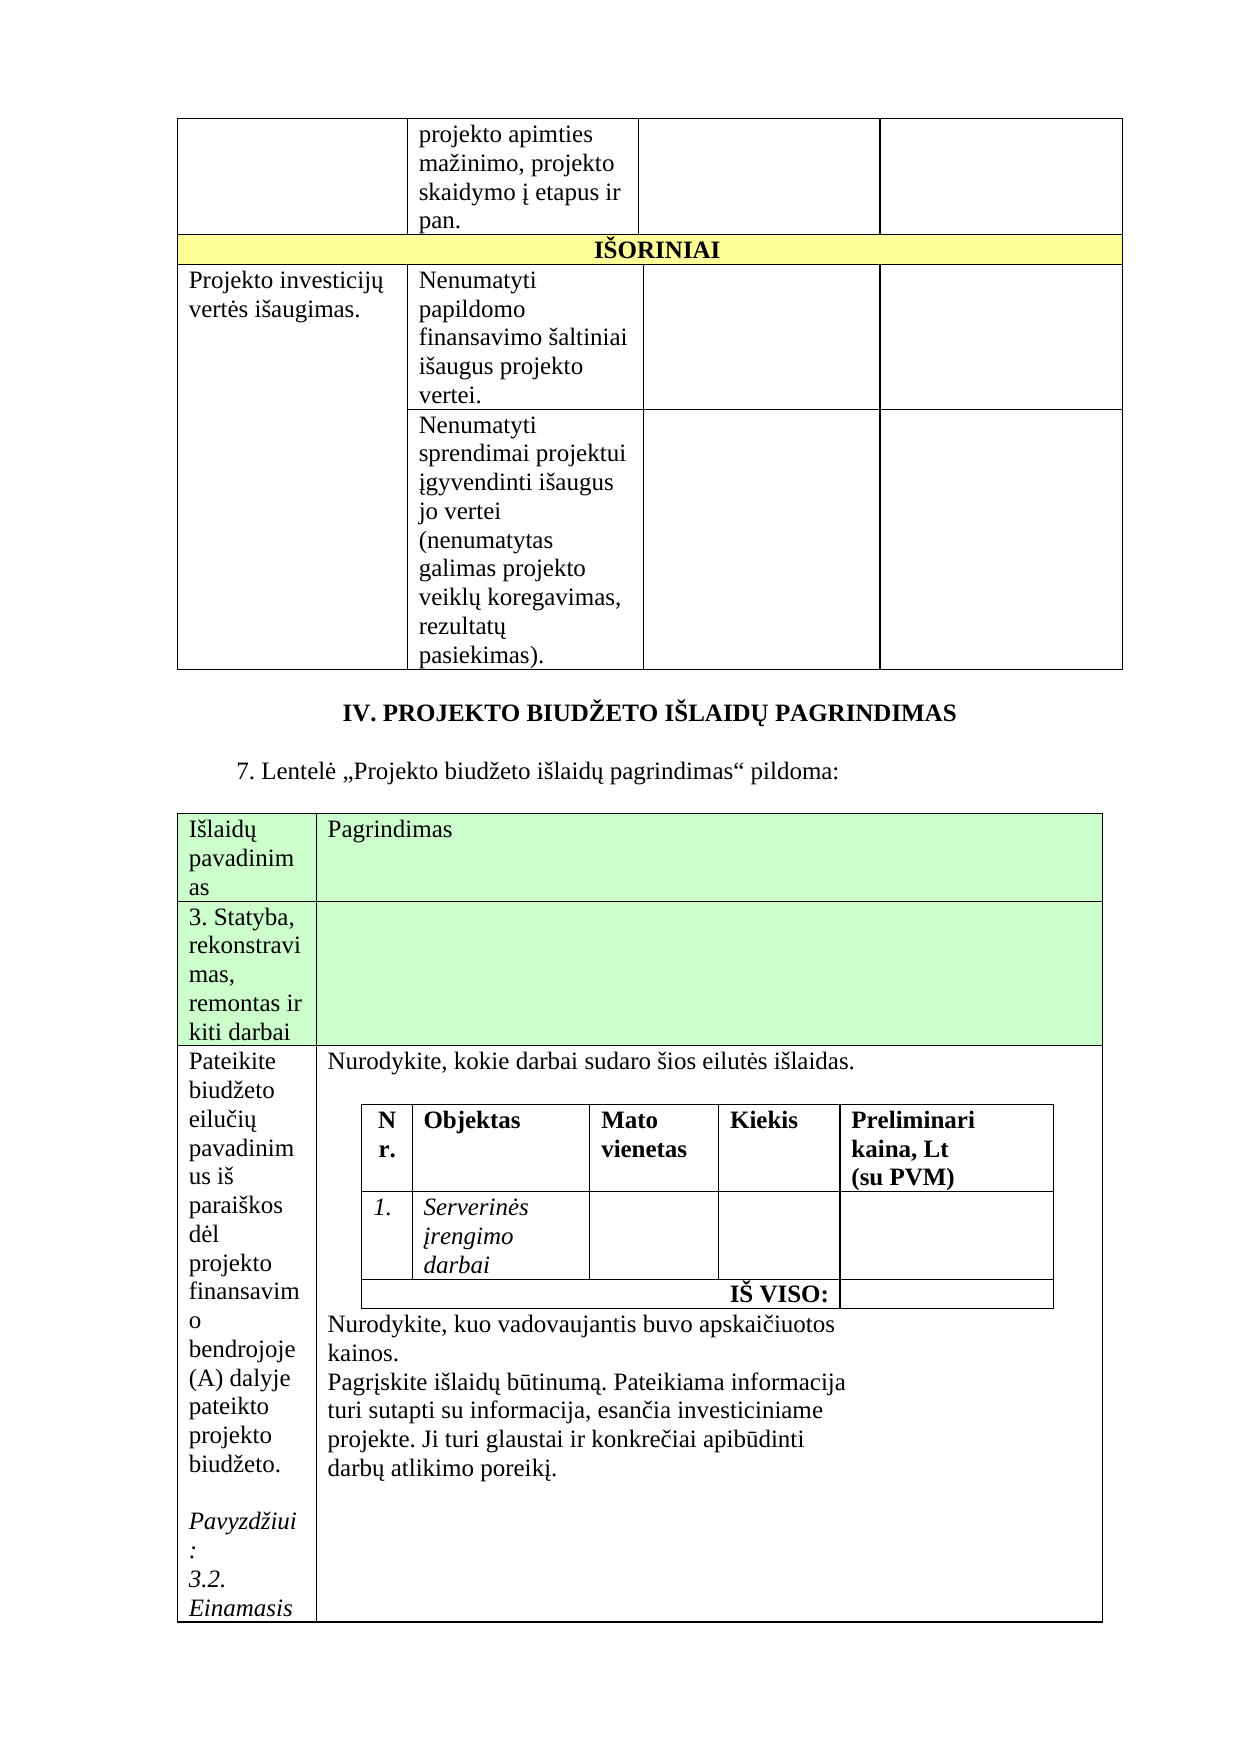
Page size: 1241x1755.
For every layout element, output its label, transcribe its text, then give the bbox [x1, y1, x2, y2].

table_header Pagrindimas [317, 814, 1102, 901]
table_cell [1103, 1279, 1111, 1308]
table_cell [1103, 1191, 1111, 1278]
table_cell Objektas [413, 1105, 589, 1191]
table_cell [317, 1191, 361, 1278]
table_cell [178, 235, 407, 264]
table_cell Nurodykite, kuo vadovaujantis buvo apskaičiuotos kainos. Pagrįskite išlaidų būtinumą. Pateikiama informacija turi sutapti su informacija, esančia investiciniame projekte. Ji turi glaustai ir konkrečiai apibūdinti darbų atlikimo poreikį. [317, 1308, 868, 1621]
table_cell [880, 235, 1122, 264]
table_cell Serverinės įrengimo darbai [413, 1192, 589, 1278]
table_cell [362, 1280, 412, 1308]
table_cell [1111, 1191, 1122, 1278]
table_cell Pateikite biudžeto eilučių pavadinimus iš paraiškos dėl projekto finansavimo bendrojoje (A) dalyje pateikto projekto biudžeto. Pavyzdžiui: 3.2. Einamasis [178, 1046, 316, 1621]
table_cell [1111, 901, 1122, 1045]
table_cell Nenumatyti papildomo finansavimo šaltiniai išaugus projekto vertei. [408, 265, 643, 409]
table_cell [719, 1192, 839, 1278]
table_cell [905, 1309, 938, 1621]
table_cell [1111, 1104, 1122, 1191]
table_cell [1111, 1308, 1122, 1621]
table_header Išlaidų pavadinimas [178, 814, 316, 901]
table_cell [938, 1309, 977, 1621]
table_cell [881, 410, 1122, 668]
table_cell 3. Statyba, rekonstravimas, remontas ir kiti darbai [178, 902, 316, 1045]
table_cell Projekto investicijų vertės išaugimas. [178, 265, 407, 668]
table_cell [881, 119, 1122, 234]
table_cell [1103, 901, 1111, 1045]
table_cell [412, 1280, 590, 1308]
table_cell [868, 1309, 904, 1621]
table_cell [841, 1280, 1053, 1308]
table_cell IŠ VISO: [614, 1280, 839, 1308]
table_cell [1103, 1308, 1111, 1621]
table_cell [407, 235, 434, 264]
table_cell [317, 902, 1102, 1045]
table_cell Kiekis [719, 1105, 839, 1191]
table_cell 1. [362, 1192, 412, 1278]
table_cell [644, 265, 879, 409]
table_cell [841, 1192, 1053, 1278]
table_cell [1054, 1279, 1102, 1308]
table_cell [1103, 1045, 1111, 1104]
table_cell [1103, 1104, 1111, 1191]
table_header [1111, 813, 1122, 901]
table_cell Preliminari kaina, Lt (su PVM) [841, 1105, 1053, 1191]
table_cell [1045, 1308, 1102, 1621]
table_cell [317, 1279, 361, 1308]
table_cell Nr. [362, 1105, 412, 1191]
table_cell [317, 1104, 361, 1191]
table_cell [644, 410, 879, 668]
table_cell [178, 119, 407, 234]
table_cell [1054, 1191, 1102, 1278]
table_cell IŠORINIAI [434, 235, 880, 264]
table_cell [590, 1192, 718, 1278]
table_cell [1111, 1279, 1122, 1308]
table_cell [1011, 1309, 1045, 1621]
table_header [1103, 813, 1111, 901]
table_cell Nenumatyti sprendimai projektui įgyvendinti išaugus jo vertei (nenumatytas galimas projekto veiklų koregavimas, rezultatų pasiekimas). [408, 410, 643, 668]
text 7. Lentelė „Projekto biudžeto išlaidų pagrindimas“ pildoma: [177, 756, 1122, 784]
table_cell projekto apimties mažinimo, projekto skaidymo į etapus ir pan. [408, 119, 638, 234]
table_cell [1054, 1104, 1102, 1191]
table_cell Nurodykite, kokie darbai sudaro šios eilutės išlaidas. [317, 1046, 1102, 1104]
table_cell Mato vienetas [590, 1105, 718, 1191]
table_cell [1111, 1045, 1122, 1104]
table_cell [590, 1280, 614, 1308]
table_cell [881, 265, 1122, 409]
table_cell [978, 1309, 1011, 1621]
table_cell [639, 119, 879, 234]
text IV. PROJEKTO BIUDŽETO IŠLAIDŲ PAGRINDIMAS [177, 698, 1122, 727]
